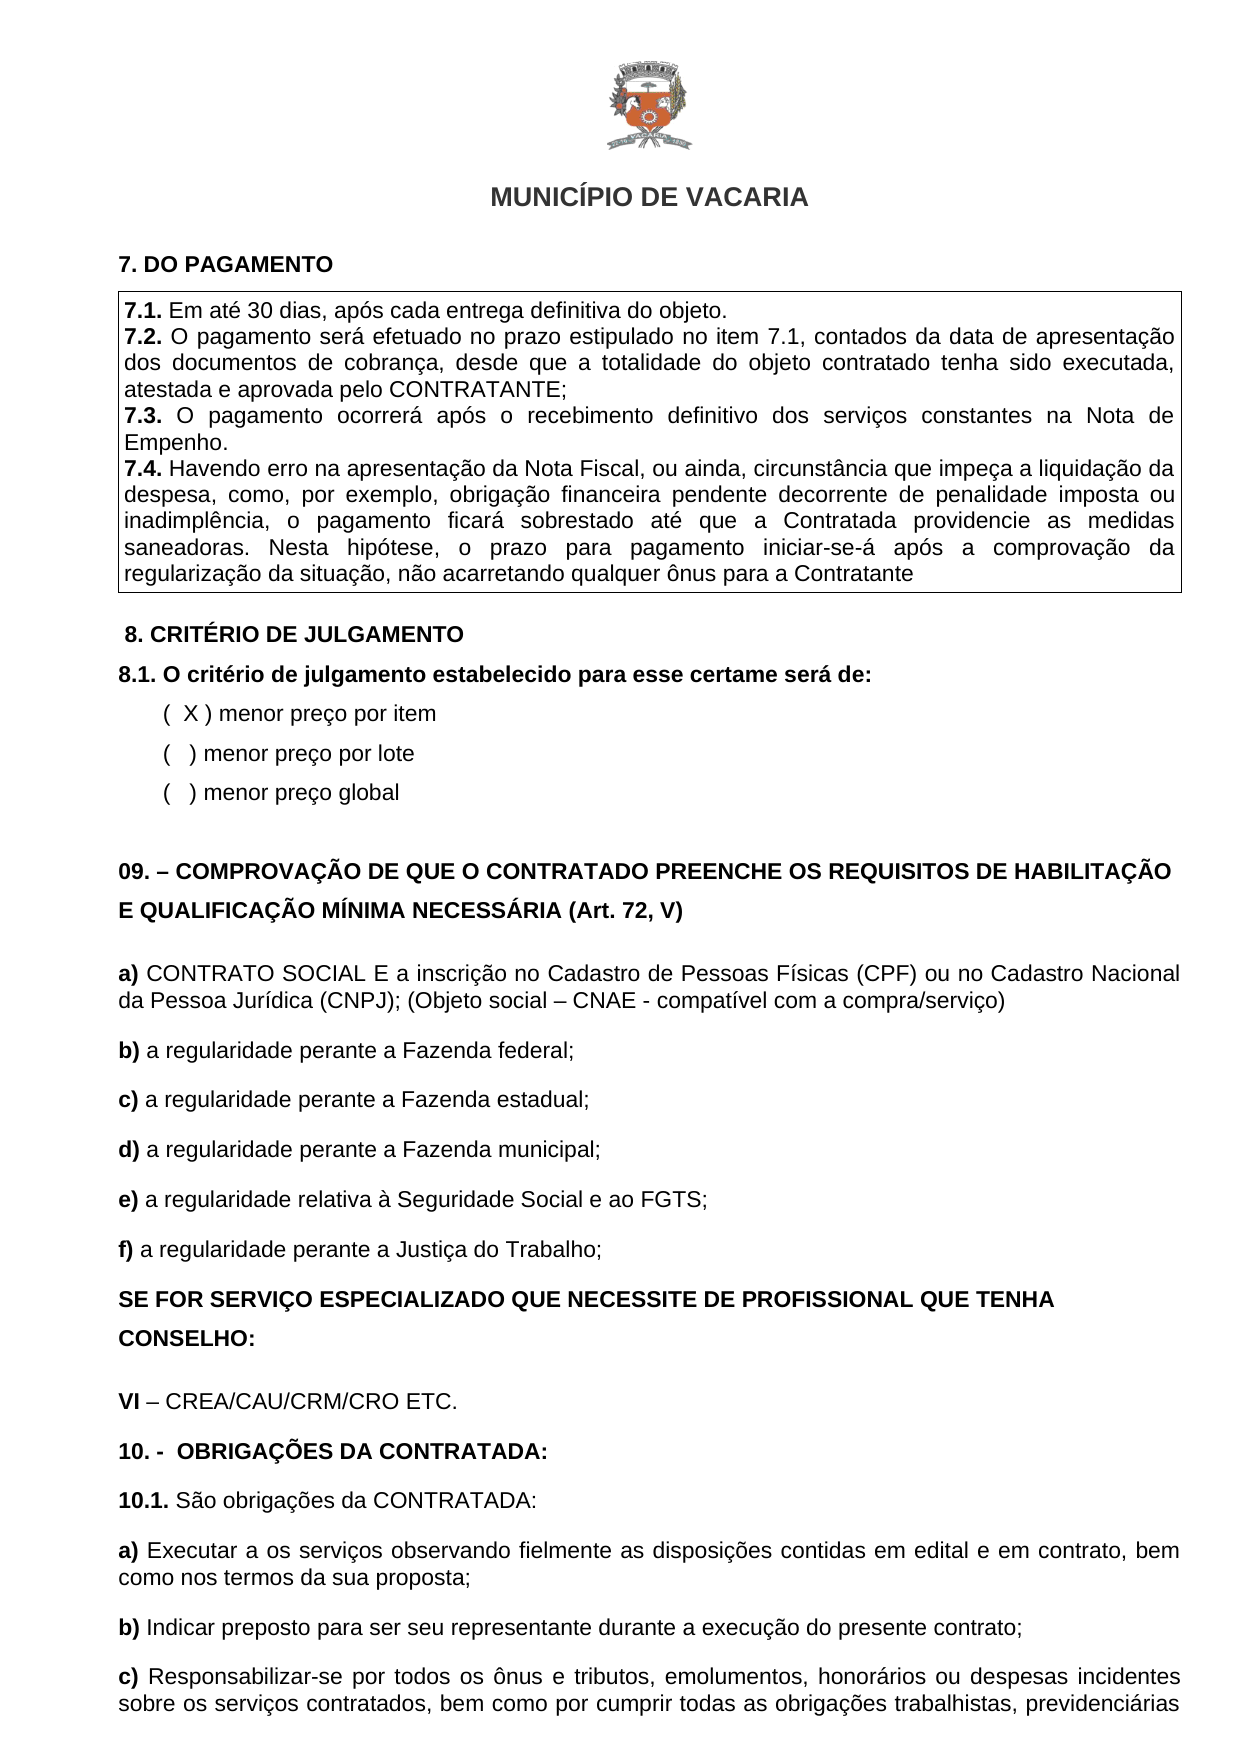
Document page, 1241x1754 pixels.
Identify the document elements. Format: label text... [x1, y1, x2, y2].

list 7. DO PAGAMENTO [118, 251, 1181, 278]
text b) a regularidade perante a Fazenda federal; [118, 1037, 1181, 1063]
text a) Executar a os serviços observando fielmente as disposições contidas em edital e em contrato, bem como nos termos da sua proposta; [118, 1537, 1181, 1590]
text SE FOR SERVIÇO ESPECIALIZADO QUE NECESSITE DE PROFISSIONAL QUE TENHA CONSELHO: [118, 1286, 1181, 1351]
text f) a regularidade perante a Justiça do Trabalho; [118, 1236, 1181, 1262]
list 09. – COMPROVAÇÃO DE QUE O CONTRATADO PREENCHE OS REQUISITOS DE HABILITAÇÃO E QUALIFICAÇÃO MÍNIMA NECESSÁRIA (Art. 72, V) [118, 858, 1181, 924]
text d) a regularidade perante a Fazenda municipal; [118, 1136, 1181, 1162]
text a) CONTRATO SOCIAL E a inscrição no Cadastro de Pessoas Físicas (CPF) ou no Cadastro Nacional da Pessoa Jurídica (CNPJ); (Objeto social – CNAE - compatível com a compra/serviço) [118, 960, 1181, 1013]
text c) a regularidade perante a Fazenda estadual; [118, 1086, 1181, 1113]
text ( X ) menor preço por item [118, 700, 1181, 726]
text b) Indicar preposto para ser seu representante durante a execução do presente contrato; [118, 1613, 1181, 1640]
text 10. - OBRIGAÇÕES DA CONTRATADA: [118, 1438, 1181, 1464]
text 8. CRITÉRIO DE JULGAMENTO [118, 621, 1181, 647]
text e) a regularidade relativa à Seguridade Social e ao FGTS; [118, 1186, 1181, 1212]
text 8.1. O critério de julgamento estabelecido para esse certame será de: [118, 661, 1181, 687]
text ( ) menor preço por lote [118, 739, 1181, 766]
text 10.1. São obrigações da CONTRATADA: [118, 1487, 1181, 1514]
text VI – CREA/CAU/CRM/CRO ETC. [118, 1388, 1181, 1414]
table_header 7.1. Em até 30 dias, após cada entrega definitiva do objeto. 7.2. O pagamento será efetuado no prazo estipulado no item 7.1, contados da data de apresentação dos documentos de cobrança, desde que a totalidade do objeto contratado tenha sido executada, atestada e aprovada pelo CONTRATANTE; 7.3. O pagamento ocorrerá após o recebimento definitivo dos serviços constantes na Nota de Empenho. 7.4. Havendo erro na apresentação da Nota Fiscal, ou ainda, circunstância que impeça a liquidação da despesa, como, por exemplo, obrigação financeira pendente decorrente de penalidade imposta ou inadimplência, o pagamento ficará sobrestado até que a Contratada providencie as medidas saneadoras. Nesta hipótese, o prazo para pagamento iniciar-se-á após a comprovação da regularização da situação, não acarretando qualquer ônus para a Contratante [119, 292, 1181, 592]
picture [606, 60, 693, 150]
text c) Responsabilizar-se por todos os ônus e tributos, emolumentos, honorários ou despesas incidentes sobre os serviços contratados, bem como por cumprir todas as obrigações trabalhistas, previdenciárias [118, 1663, 1181, 1716]
text ( ) menor preço global [118, 779, 1181, 805]
